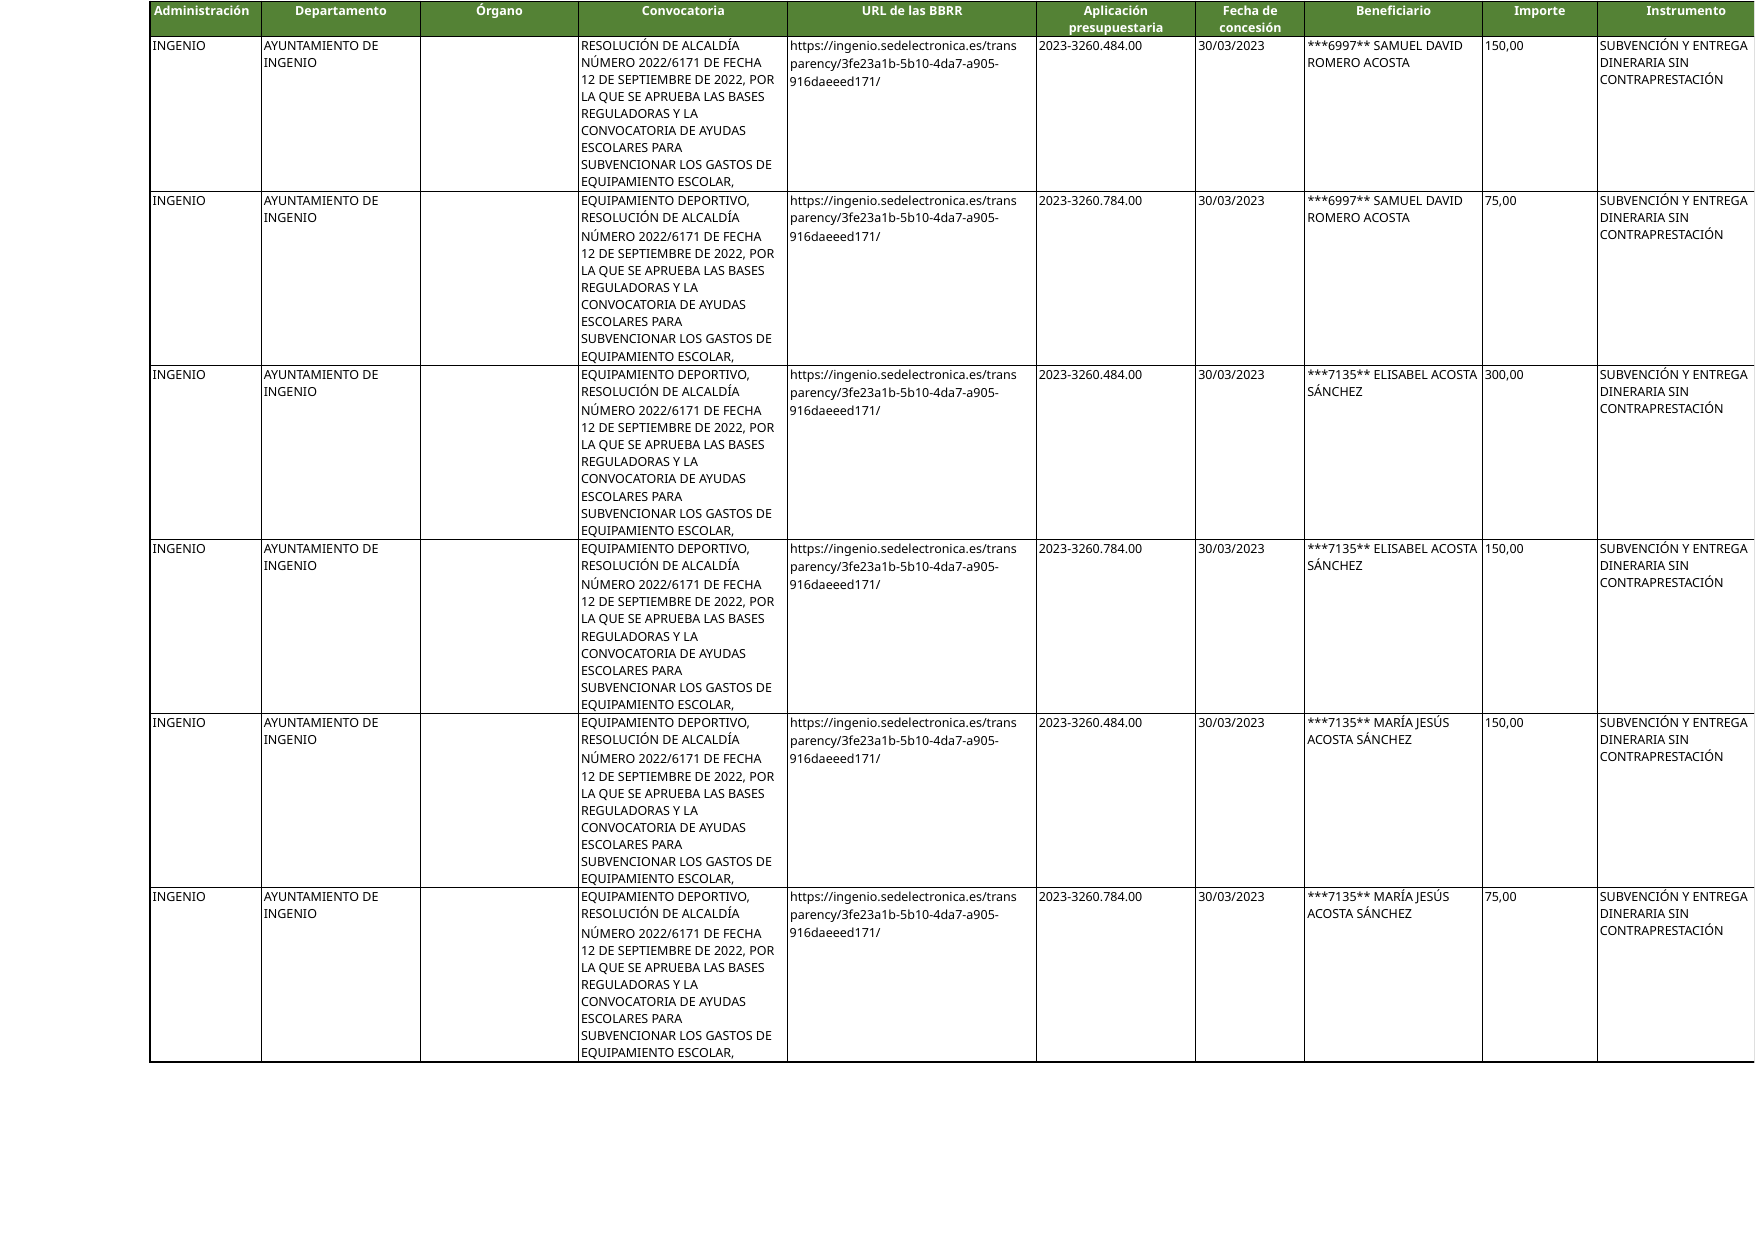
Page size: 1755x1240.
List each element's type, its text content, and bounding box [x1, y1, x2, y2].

table_cell 30/03/2023 [1196, 888, 1304, 1061]
table_header Aplicación presupuestaria [1037, 2, 1195, 36]
table_cell 2023-3260.784.00 [1037, 540, 1195, 713]
table_cell https://ingenio.sedelectronica.es/trans parency/3fe23a1b-5b10-4da7-a905- 916daeeed171/ [788, 540, 1036, 713]
table_cell https://ingenio.sedelectronica.es/trans parency/3fe23a1b-5b10-4da7-a905- 916daeeed171/ [788, 888, 1036, 1061]
table_cell SUBVENCIÓN Y ENTREGA DINERARIA SIN CONTRAPRESTACIÓN [1598, 714, 1754, 887]
table_cell 2023-3260.484.00 [1037, 714, 1195, 887]
table_cell [421, 540, 578, 713]
table_cell INGENIO [151, 714, 261, 887]
table_cell ***6997** SAMUEL DAVID ROMERO ACOSTA [1305, 192, 1482, 365]
table_cell EQUIPAMIENTO DEPORTIVO, RESOLUCIÓN DE ALCALDÍA NÚMERO 2022/6171 DE FECHA 12 DE SEPTIEMBRE DE 2022, POR LA QUE SE APRUEBA LAS BASES REGULADORAS Y LA CONVOCATORIA DE AYUDAS ESCOLARES PARA SUBVENCIONAR LOS GASTOS DE EQUIPAMIENTO ESCOLAR, [579, 540, 787, 713]
table_cell ***7135** MARÍA JESÚS ACOSTA SÁNCHEZ [1305, 888, 1482, 1061]
table_cell [421, 714, 578, 887]
table_cell ***7135** MARÍA JESÚS ACOSTA SÁNCHEZ [1305, 714, 1482, 887]
table_cell https://ingenio.sedelectronica.es/trans parency/3fe23a1b-5b10-4da7-a905- 916daeeed171/ [788, 192, 1036, 365]
table_header Departamento [262, 2, 420, 36]
table_cell SUBVENCIÓN Y ENTREGA DINERARIA SIN CONTRAPRESTACIÓN [1598, 540, 1754, 713]
table_cell SUBVENCIÓN Y ENTREGA DINERARIA SIN CONTRAPRESTACIÓN [1598, 192, 1754, 365]
table_cell https://ingenio.sedelectronica.es/trans parency/3fe23a1b-5b10-4da7-a905- 916daeeed171/ [788, 366, 1036, 539]
table_cell SUBVENCIÓN Y ENTREGA DINERARIA SIN CONTRAPRESTACIÓN [1598, 888, 1754, 1061]
table_cell AYUNTAMIENTO DE INGENIO [262, 37, 420, 191]
table_cell 75,00 [1483, 192, 1597, 365]
table_cell EQUIPAMIENTO DEPORTIVO, RESOLUCIÓN DE ALCALDÍA NÚMERO 2022/6171 DE FECHA 12 DE SEPTIEMBRE DE 2022, POR LA QUE SE APRUEBA LAS BASES REGULADORAS Y LA CONVOCATORIA DE AYUDAS ESCOLARES PARA SUBVENCIONAR LOS GASTOS DE EQUIPAMIENTO ESCOLAR, [579, 366, 787, 539]
table_cell [421, 192, 578, 365]
table_cell 30/03/2023 [1196, 192, 1304, 365]
table_cell 150,00 [1483, 714, 1597, 887]
table_cell 2023-3260.784.00 [1037, 888, 1195, 1061]
table_header Órgano [421, 2, 578, 36]
table_cell 30/03/2023 [1196, 37, 1304, 191]
table_cell 150,00 [1483, 37, 1597, 191]
table_cell AYUNTAMIENTO DE INGENIO [262, 366, 420, 539]
table_cell [421, 888, 578, 1061]
table_cell ***7135** ELISABEL ACOSTA SÁNCHEZ [1305, 366, 1482, 539]
table_cell 30/03/2023 [1196, 540, 1304, 713]
table_cell ***6997** SAMUEL DAVID ROMERO ACOSTA [1305, 37, 1482, 191]
table_cell AYUNTAMIENTO DE INGENIO [262, 192, 420, 365]
table_cell SUBVENCIÓN Y ENTREGA DINERARIA SIN CONTRAPRESTACIÓN [1598, 366, 1754, 539]
table_header Convocatoria [579, 2, 787, 36]
table_cell 300,00 [1483, 366, 1597, 539]
table_header Beneficiario [1305, 2, 1482, 36]
table_cell 2023-3260.484.00 [1037, 366, 1195, 539]
table_cell RESOLUCIÓN DE ALCALDÍA NÚMERO 2022/6171 DE FECHA 12 DE SEPTIEMBRE DE 2022, POR LA QUE SE APRUEBA LAS BASES REGULADORAS Y LA CONVOCATORIA DE AYUDAS ESCOLARES PARA SUBVENCIONAR LOS GASTOS DE EQUIPAMIENTO ESCOLAR, [579, 37, 787, 191]
table_cell https://ingenio.sedelectronica.es/trans parency/3fe23a1b-5b10-4da7-a905- 916daeeed171/ [788, 714, 1036, 887]
table_cell INGENIO [151, 540, 261, 713]
table_cell AYUNTAMIENTO DE INGENIO [262, 888, 420, 1061]
table_cell [421, 366, 578, 539]
table_cell EQUIPAMIENTO DEPORTIVO, RESOLUCIÓN DE ALCALDÍA NÚMERO 2022/6171 DE FECHA 12 DE SEPTIEMBRE DE 2022, POR LA QUE SE APRUEBA LAS BASES REGULADORAS Y LA CONVOCATORIA DE AYUDAS ESCOLARES PARA SUBVENCIONAR LOS GASTOS DE EQUIPAMIENTO ESCOLAR, [579, 192, 787, 365]
table_header Instrumento [1598, 2, 1754, 36]
table_cell 2023-3260.484.00 [1037, 37, 1195, 191]
table_cell AYUNTAMIENTO DE INGENIO [262, 714, 420, 887]
table_header Administración [151, 2, 261, 36]
table_cell 2023-3260.784.00 [1037, 192, 1195, 365]
table_cell 150,00 [1483, 540, 1597, 713]
table_cell https://ingenio.sedelectronica.es/trans parency/3fe23a1b-5b10-4da7-a905- 916daeeed171/ [788, 37, 1036, 191]
table_cell ***7135** ELISABEL ACOSTA SÁNCHEZ [1305, 540, 1482, 713]
table_cell SUBVENCIÓN Y ENTREGA DINERARIA SIN CONTRAPRESTACIÓN [1598, 37, 1754, 191]
table_cell 30/03/2023 [1196, 366, 1304, 539]
table_cell 30/03/2023 [1196, 714, 1304, 887]
table_cell AYUNTAMIENTO DE INGENIO [262, 540, 420, 713]
table_header URL de las BBRR [788, 2, 1036, 36]
table_cell [421, 37, 578, 191]
table_cell EQUIPAMIENTO DEPORTIVO, RESOLUCIÓN DE ALCALDÍA NÚMERO 2022/6171 DE FECHA 12 DE SEPTIEMBRE DE 2022, POR LA QUE SE APRUEBA LAS BASES REGULADORAS Y LA CONVOCATORIA DE AYUDAS ESCOLARES PARA SUBVENCIONAR LOS GASTOS DE EQUIPAMIENTO ESCOLAR, [579, 888, 787, 1061]
table_cell 75,00 [1483, 888, 1597, 1061]
table_cell INGENIO [151, 37, 261, 191]
table_cell INGENIO [151, 192, 261, 365]
table_cell INGENIO [151, 366, 261, 539]
table_header Fecha de concesión [1196, 2, 1304, 36]
table_header Importe [1483, 2, 1597, 36]
table_cell INGENIO [151, 888, 261, 1061]
table_cell EQUIPAMIENTO DEPORTIVO, RESOLUCIÓN DE ALCALDÍA NÚMERO 2022/6171 DE FECHA 12 DE SEPTIEMBRE DE 2022, POR LA QUE SE APRUEBA LAS BASES REGULADORAS Y LA CONVOCATORIA DE AYUDAS ESCOLARES PARA SUBVENCIONAR LOS GASTOS DE EQUIPAMIENTO ESCOLAR, [579, 714, 787, 887]
